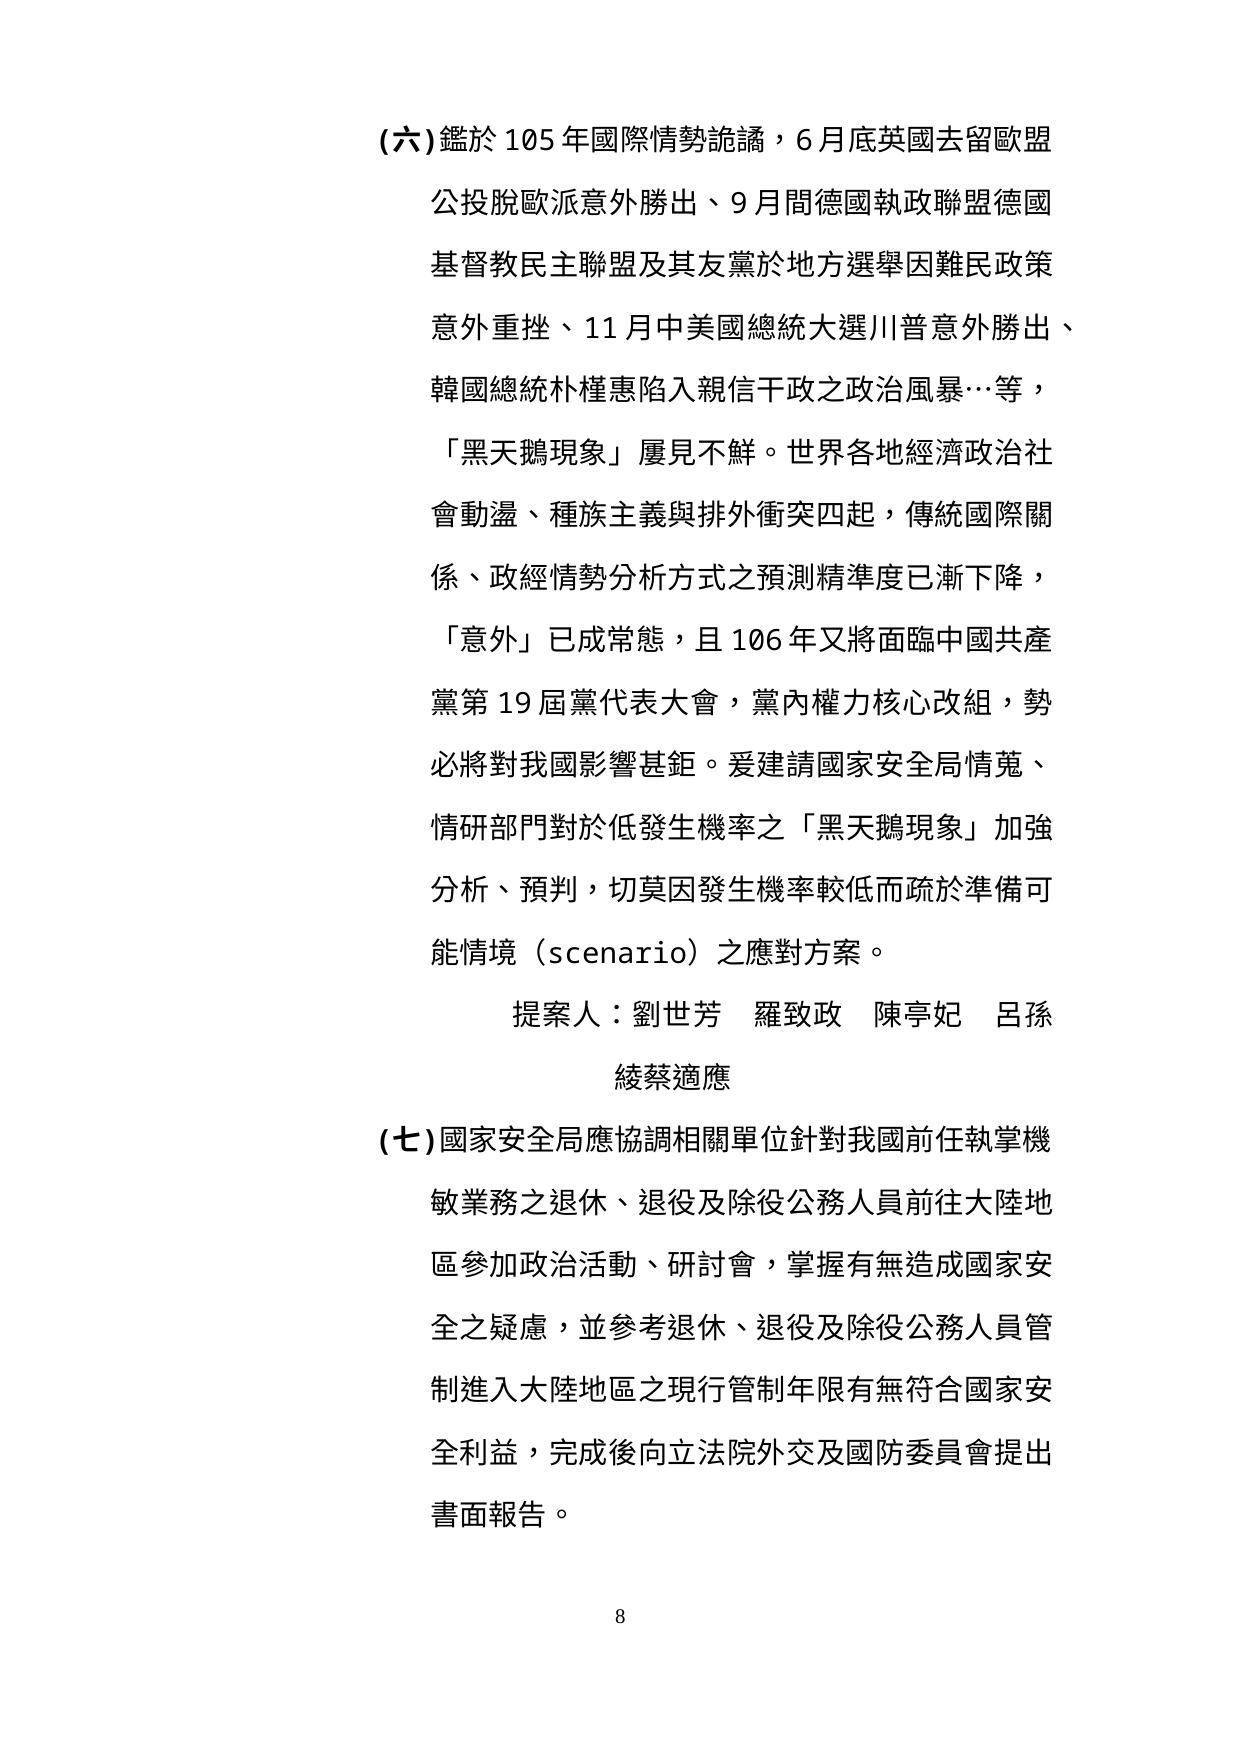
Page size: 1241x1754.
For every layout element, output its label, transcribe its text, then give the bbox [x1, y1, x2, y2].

text (七)國家安全局應協調相關單位針對我國前任執掌機敏業務之退休、退役及除役公務人員前往大陸地區參加政治活動、研討會，掌握有無造成國家安全之疑慮，並參考退休、退役及除役公務人員管制進入大陸地區之現行管制年限有無符合國家安全利益，完成後向立法院外交及國防委員會提出書面報告。 [375, 1096, 1053, 1534]
text (六)鑑於105年國際情勢詭譎，6月底英國去留歐盟公投脫歐派意外勝出、9月間德國執政聯盟德國基督教民主聯盟及其友黨於地方選舉因難民政策意外重挫、11月中美國總統大選川普意外勝出、韓國總統朴槿惠陷入親信干政之政治風暴…等，「黑天鵝現象」屢見不鮮。世界各地經濟政治社會動盪、種族主義與排外衝突四起，傳統國際關係、政經情勢分析方式之預測精準度已漸下降，「意外」已成常態，且106年又將面臨中國共產黨第19屆黨代表大會，黨內權力核心改組，勢必將對我國影響甚鉅。爰建請國家安全局情蒐、情研部門對於低發生機率之「黑天鵝現象」加強分析、預判，切莫因發生機率較低而疏於準備可能情境（scenario）之應對方案。 [375, 96, 1053, 971]
text 提案人：劉世芳 羅致政 陳亭妃 呂孫綾蔡適應 [512, 971, 1053, 1096]
